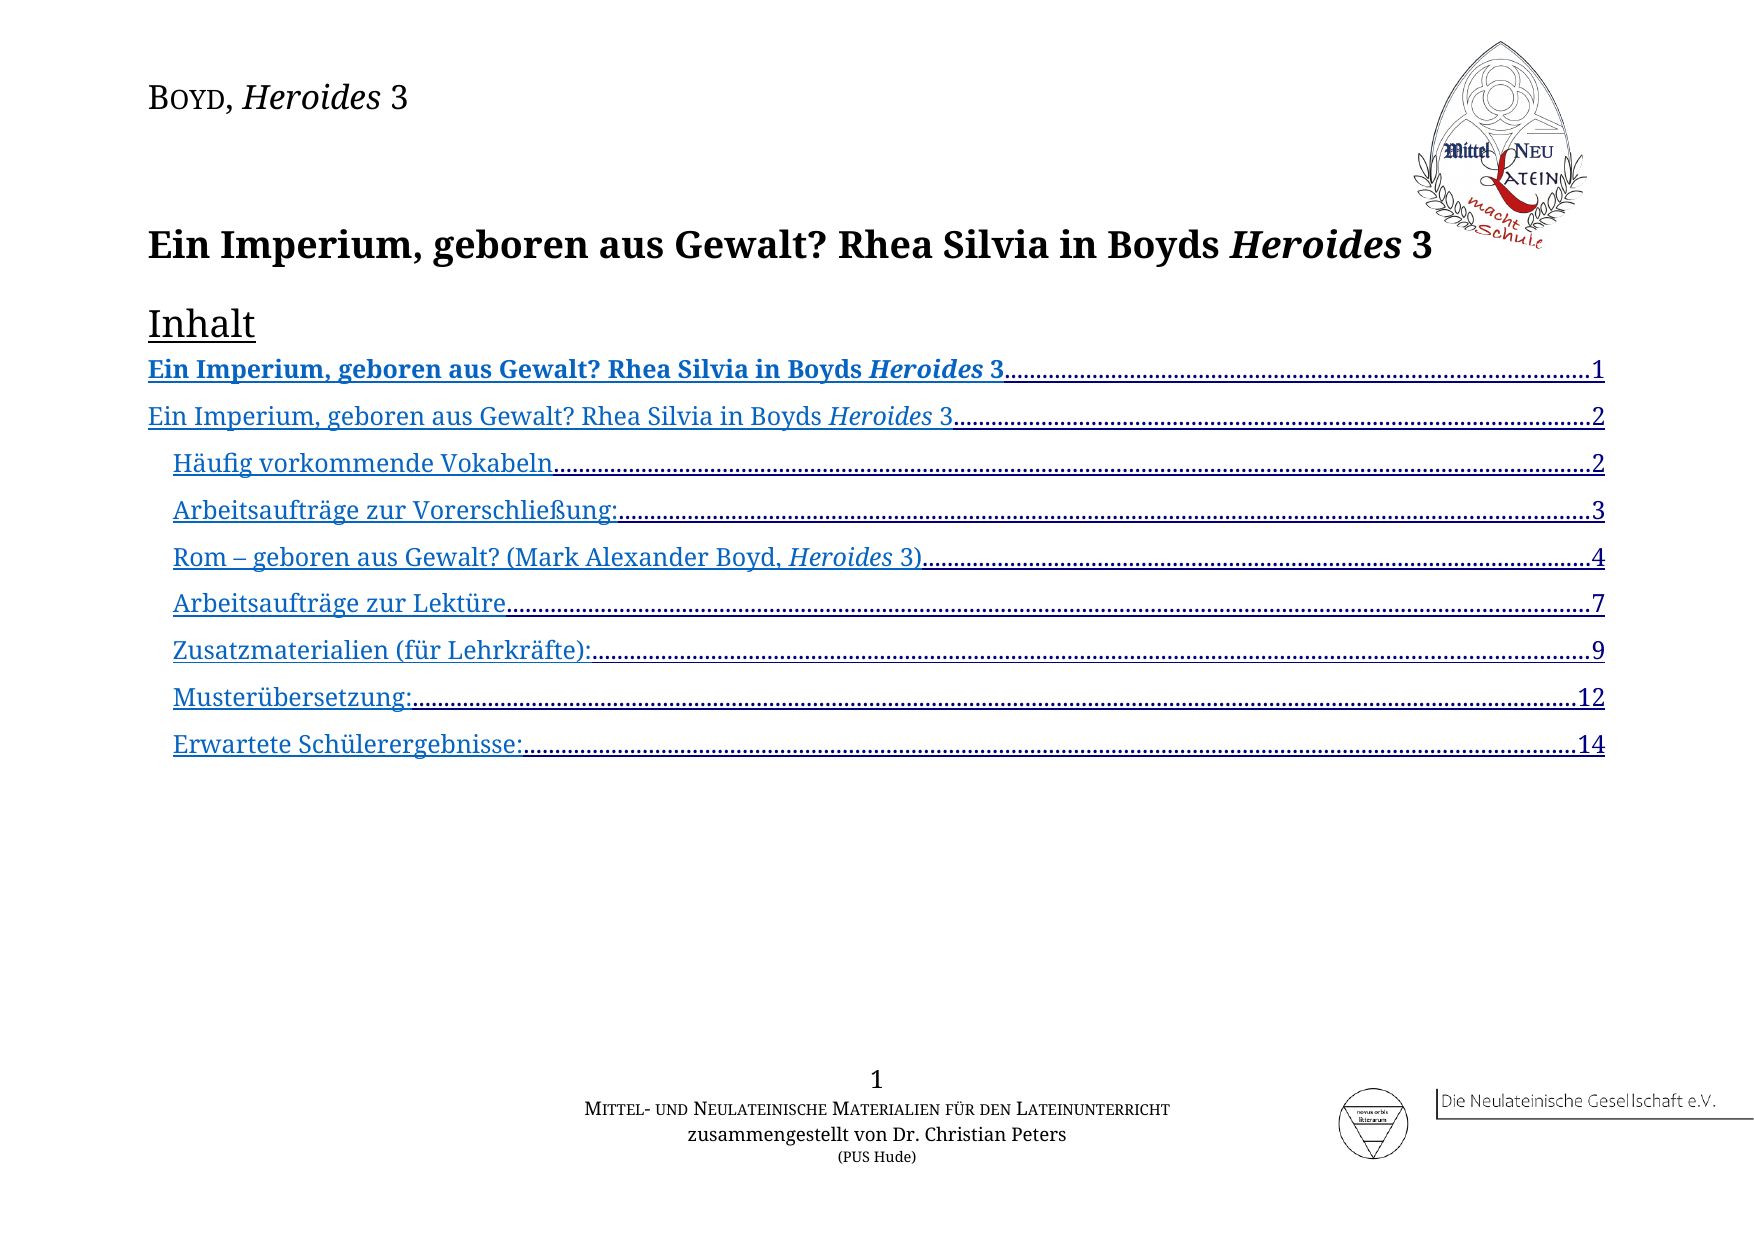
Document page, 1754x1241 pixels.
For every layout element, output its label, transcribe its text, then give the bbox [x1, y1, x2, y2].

text Häufig vorkommende Vokabeln 2 [173, 446, 1606, 480]
text Arbeitsaufträge zur Lektüre 7 [173, 586, 1606, 620]
text Erwartete Schülerergebnisse: 14 [173, 726, 1606, 760]
text Inhalt [148, 298, 1606, 349]
text Zusatzmaterialien (für Lehrkräfte): 9 [173, 633, 1606, 667]
text Ein Imperium, geboren aus Gewalt? Rhea Silvia in Boyds Heroides 3 2 [148, 399, 1606, 433]
text Musterübersetzung: 12 [173, 679, 1606, 714]
text Rom – geboren aus Gewalt? (Mark Alexander Boyd, Heroides 3) 4 [173, 539, 1606, 573]
text Arbeitsaufträge zur Vorerschließung: 3 [173, 492, 1606, 527]
text Ein Imperium, geboren aus Gewalt? Rhea Silvia in Boyds Heroides 3 1 [148, 352, 1606, 386]
subtitle Ein Imperium, geboren aus Gewalt? Rhea Silvia in Boyds Heroides 3 [148, 218, 1606, 269]
